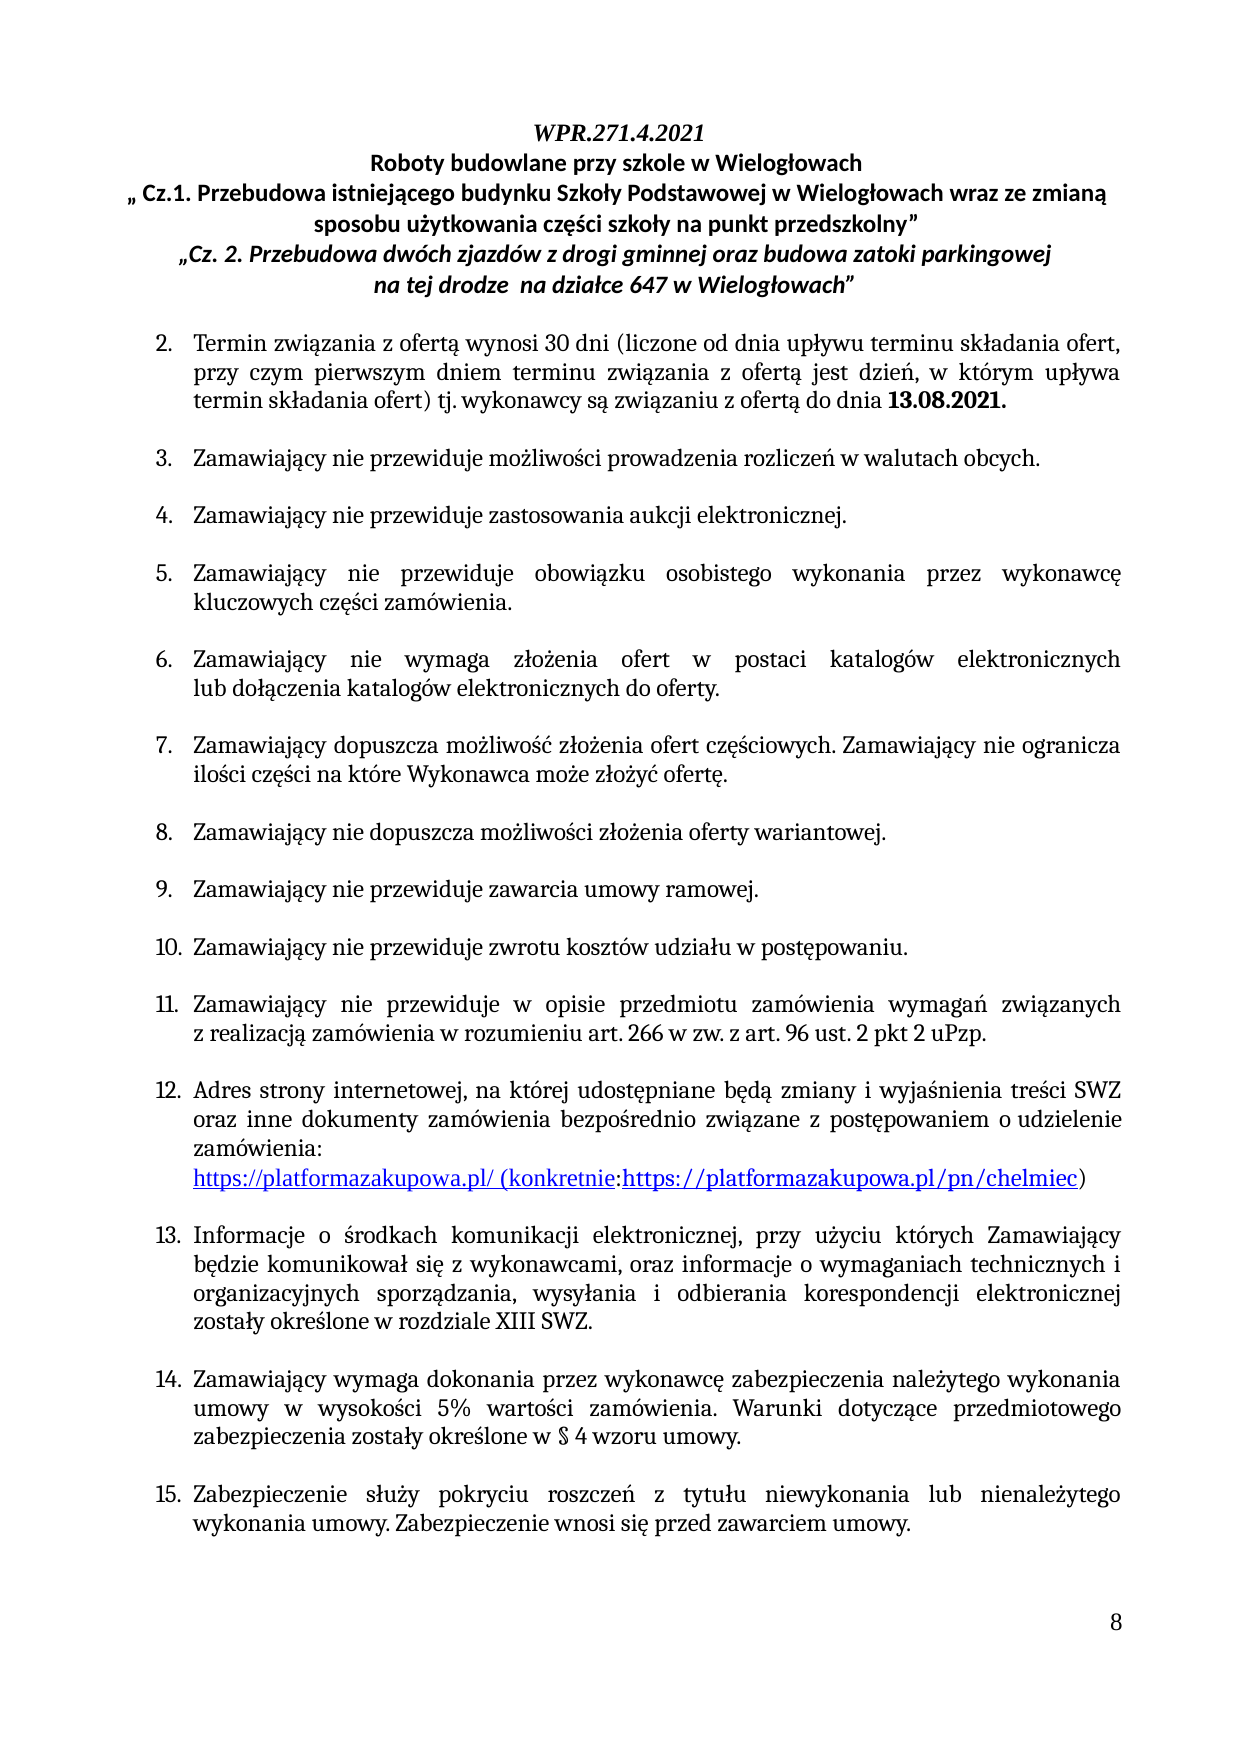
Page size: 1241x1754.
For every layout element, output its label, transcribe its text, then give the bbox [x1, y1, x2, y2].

list https://platformazakupowa.pl/ (konkretnie:https://platformazakupowa.pl/pn/chelmiec) [156, 1163, 1122, 1192]
list Termin związania z ofertą wynosi 30 dni (liczone od dnia upływu terminu składania ofert, przy czym pierwszym dniem terminu związania z ofertą jest dzień, w którym upływa termin składania ofert) tj. wykonawcy są związaniu z ofertą do dnia 13.08.2021. [156, 329, 1122, 415]
list Zabezpieczenie służy pokryciu roszczeń z tytułu niewykonania lub nienależytego wykonania umowy. Zabezpieczenie wnosi się przed zawarciem umowy. [156, 1480, 1122, 1537]
list Zamawiający nie przewiduje w opisie przedmiotu zamówienia wymagań związanych z realizacją zamówienia w rozumieniu art. 266 w zw. z art. 96 ust. 2 pkt 2 uPzp. [156, 990, 1122, 1048]
list Zamawiający nie przewiduje zastosowania aukcji elektronicznej. [156, 501, 1122, 530]
list Zamawiający nie przewiduje zwrotu kosztów udziału w postępowaniu. [156, 933, 1122, 961]
list Zamawiający nie dopuszcza możliwości złożenia oferty wariantowej. [156, 818, 1122, 846]
list Zamawiający wymaga dokonania przez wykonawcę zabezpieczenia należytego wykonania umowy w wysokości 5% wartości zamówienia. Warunki dotyczące przedmiotowego zabezpieczenia zostały określone w § 4 wzoru umowy. [156, 1365, 1122, 1451]
list Zamawiający nie wymaga złożenia ofert w postaci katalogów elektronicznych lub dołączenia katalogów elektronicznych do oferty. [156, 645, 1122, 703]
list Zamawiający nie przewiduje możliwości prowadzenia rozliczeń w walutach obcych. [156, 444, 1122, 473]
list Zamawiający nie przewiduje obowiązku osobistego wykonania przez wykonawcę kluczowych części zamówienia. [156, 559, 1122, 616]
list Adres strony internetowej, na której udostępniane będą zmiany i wyjaśnienia treści SWZ oraz inne dokumenty zamówienia bezpośrednio związane z postępowaniem o udzielenie zamówienia: [156, 1076, 1122, 1163]
list Zamawiający nie przewiduje zawarcia umowy ramowej. [156, 875, 1122, 904]
list Zamawiający dopuszcza możliwość złożenia ofert częściowych. Zamawiający nie ogranicza ilości części na które Wykonawca może złożyć ofertę. [156, 731, 1122, 789]
list Informacje o środkach komunikacji elektronicznej, przy użyciu których Zamawiający będzie komunikował się z wykonawcami, oraz informacje o wymaganiach technicznych i organizacyjnych sporządzania, wysyłania i odbierania korespondencji elektronicznej zostały określone w rozdziale XIII SWZ. [156, 1221, 1122, 1336]
